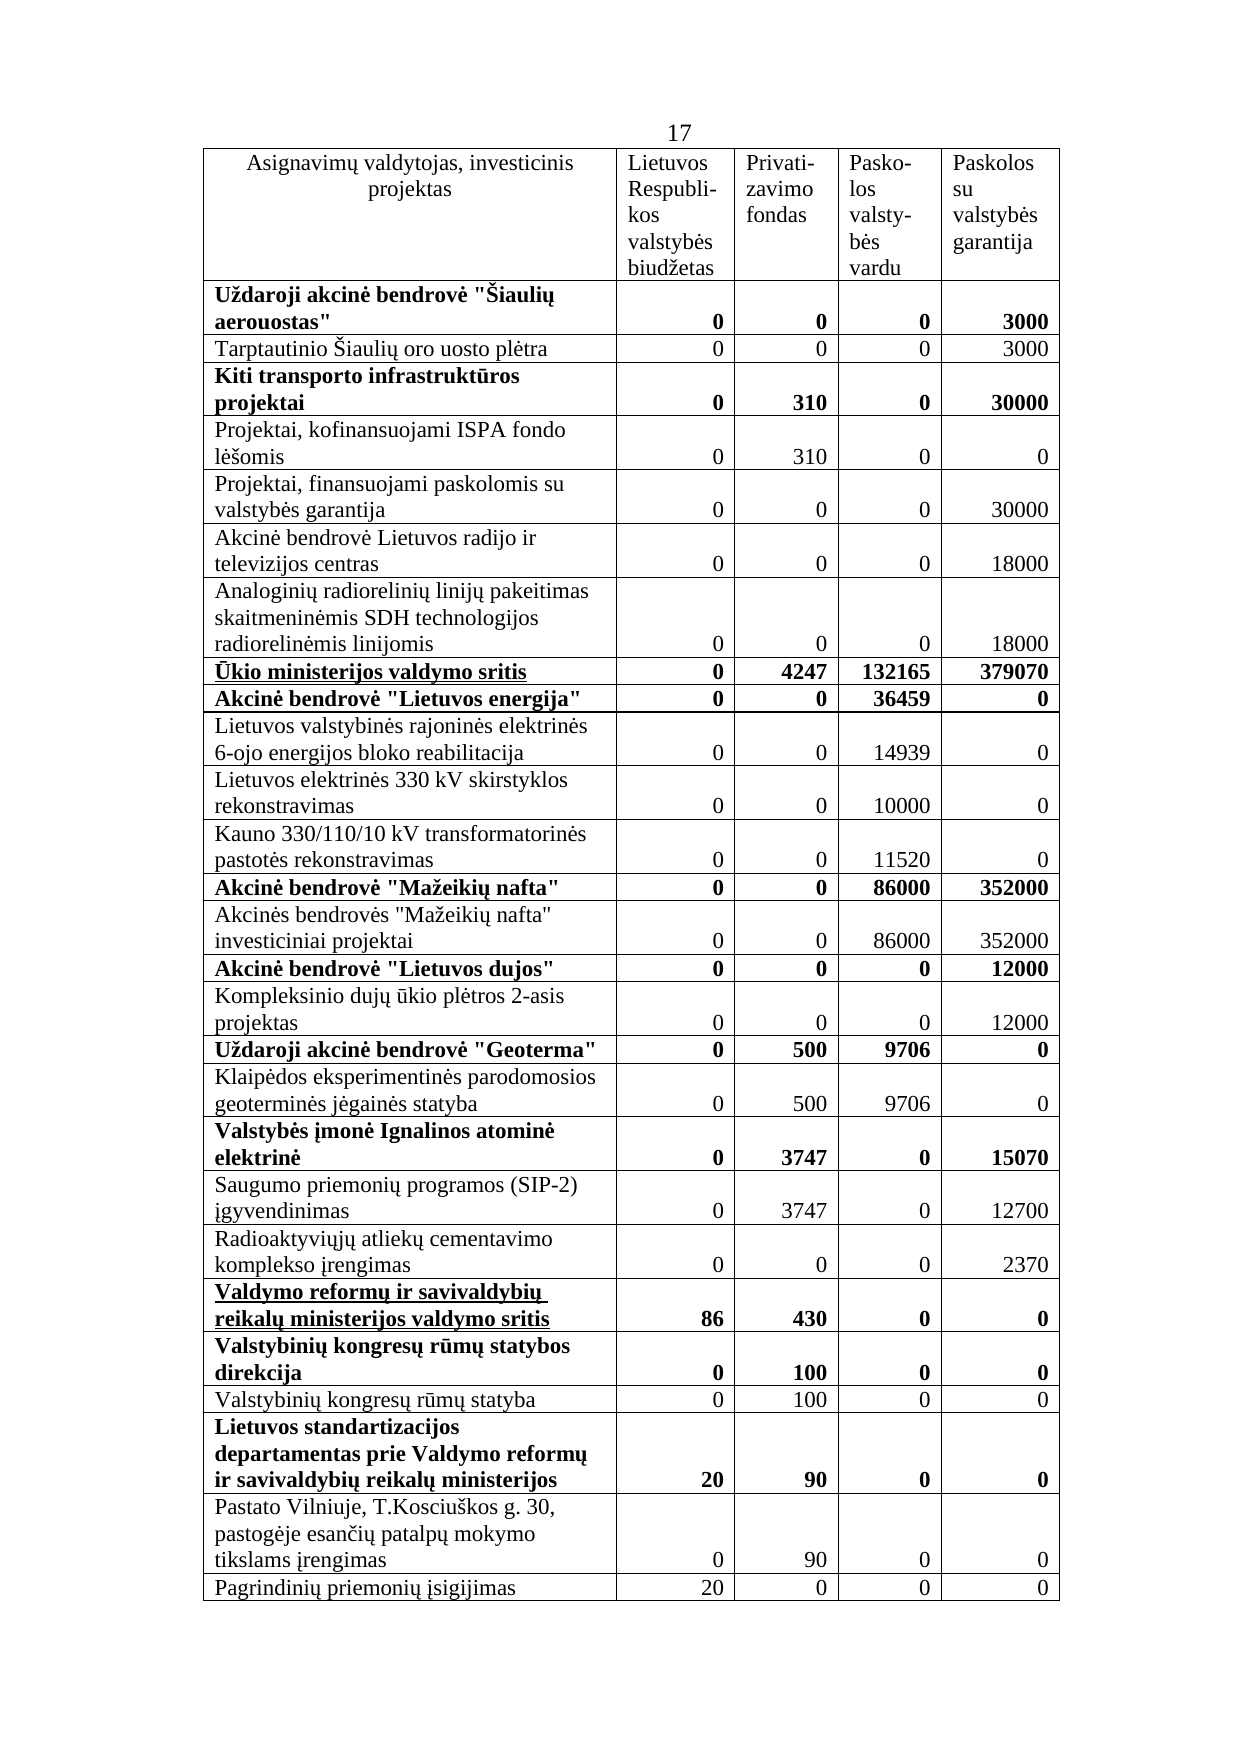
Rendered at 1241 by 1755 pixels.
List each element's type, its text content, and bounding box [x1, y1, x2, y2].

table_cell Lietuvos standartizacijos departamentas prie Valdymo reformų ir savivaldybių reikalų ministerijos [204, 1413, 616, 1492]
table_cell Klaipėdos eksperimentinės parodomosios geoterminės jėgainės statyba [204, 1064, 616, 1116]
table_cell 86000 [839, 901, 941, 954]
table_cell 0 [617, 1036, 734, 1062]
table_cell 0 [839, 982, 941, 1035]
table_cell 0 [617, 416, 734, 469]
table_cell 0 [617, 1171, 734, 1224]
table_cell 0 [942, 416, 1059, 469]
table_cell 30000 [942, 363, 1059, 415]
table_cell 0 [617, 685, 734, 711]
table_cell 0 [839, 416, 941, 469]
table_cell 18000 [942, 524, 1059, 577]
table_cell 0 [839, 281, 941, 334]
table_cell Pastato Vilniuje, T.Kosciuškos g. 30, pastogėje esančių patalpų mokymo tikslams įrengimas [204, 1494, 616, 1572]
table_cell 0 [839, 1386, 941, 1412]
table_cell 0 [942, 820, 1059, 873]
table_cell 0 [942, 1386, 1059, 1412]
table_cell 0 [617, 713, 734, 765]
table_cell Projektai, kofinansuojami ISPA fondo lėšomis [204, 416, 616, 469]
table_cell 0 [839, 335, 941, 362]
table_cell 9706 [839, 1064, 941, 1116]
table_cell 86 [617, 1279, 734, 1331]
table_cell 3747 [735, 1171, 838, 1224]
table_cell Kiti transporto infrastruktūros projektai [204, 363, 616, 415]
table_cell 0 [735, 524, 838, 577]
table_cell 0 [617, 335, 734, 362]
table_cell 14939 [839, 713, 941, 765]
table_cell 379070 [942, 658, 1059, 684]
table_cell 0 [617, 901, 734, 954]
table_cell 0 [735, 955, 838, 981]
table_header Paskolos su valstybės garantija [942, 149, 1059, 280]
table_cell 0 [617, 470, 734, 523]
table_cell 100 [735, 1386, 838, 1412]
table_cell 90 [735, 1413, 838, 1492]
table_cell 0 [617, 658, 734, 684]
table_cell Valstybės įmonė Ignalinos atominė elektrinė [204, 1117, 616, 1170]
table_cell 0 [839, 524, 941, 577]
table_cell 0 [839, 1413, 941, 1492]
table_cell 0 [617, 1064, 734, 1116]
table_cell 0 [735, 685, 838, 711]
table_cell Uždaroji akcinė bendrovė "Šiaulių aerouostas" [204, 281, 616, 334]
table_cell Ūkio ministerijos valdymo sritis [204, 658, 616, 684]
table_cell 90 [735, 1494, 838, 1572]
table_cell 0 [839, 1494, 941, 1572]
table_cell 0 [617, 1386, 734, 1412]
table_cell 0 [839, 1225, 941, 1277]
table_cell Kompleksinio dujų ūkio plėtros 2-asis projektas [204, 982, 616, 1035]
table_cell Lietuvos elektrinės 330 kV skirstyklos rekonstravimas [204, 766, 616, 819]
table_cell Akcinė bendrovė "Mažeikių nafta" [204, 874, 616, 900]
table_cell 0 [839, 470, 941, 523]
table_cell 430 [735, 1279, 838, 1331]
table_cell 0 [735, 820, 838, 873]
table_cell Radioaktyviųjų atliekų cementavimo komplekso įrengimas [204, 1225, 616, 1277]
table_cell 0 [617, 820, 734, 873]
table_cell Pagrindinių priemonių įsigijimas [204, 1574, 616, 1600]
table_cell 0 [839, 1574, 941, 1600]
table_cell 36459 [839, 685, 941, 711]
table_cell Kauno 330/110/10 kV transformatorinės pastotės rekonstravimas [204, 820, 616, 873]
table_cell 0 [735, 713, 838, 765]
table_cell 0 [839, 1332, 941, 1385]
table_cell 9706 [839, 1036, 941, 1062]
table_cell 132165 [839, 658, 941, 684]
table_cell 0 [942, 1574, 1059, 1600]
table_cell Valstybinių kongresų rūmų statybos direkcija [204, 1332, 616, 1385]
table_cell 0 [617, 1494, 734, 1572]
table_cell 12000 [942, 982, 1059, 1035]
table_cell Uždaroji akcinė bendrovė "Geoterma" [204, 1036, 616, 1062]
table_cell Valdymo reformų ir savivaldybių reikalų ministerijos valdymo sritis [204, 1279, 616, 1331]
table_cell 0 [617, 766, 734, 819]
table_cell 3747 [735, 1117, 838, 1170]
table_cell 0 [735, 578, 838, 657]
table_cell 15070 [942, 1117, 1059, 1170]
table_cell Lietuvos valstybinės rajoninės elektrinės 6-ojo energijos bloko reabilitacija [204, 713, 616, 765]
table_cell Akcinės bendrovės "Mažeikių nafta" investiciniai projektai [204, 901, 616, 954]
table_cell 0 [942, 685, 1059, 711]
table_cell 0 [942, 766, 1059, 819]
table_cell Akcinė bendrovė "Lietuvos energija" [204, 685, 616, 711]
table_cell 18000 [942, 578, 1059, 657]
table_cell 0 [617, 363, 734, 415]
table_cell 0 [735, 901, 838, 954]
table_header Lietuvos Respubli-kos valstybės biudžetas [617, 149, 734, 280]
table_cell 500 [735, 1064, 838, 1116]
table_cell 0 [839, 1279, 941, 1331]
table_cell 0 [839, 1171, 941, 1224]
table_cell 3000 [942, 335, 1059, 362]
table_cell 0 [735, 982, 838, 1035]
table_cell 0 [839, 363, 941, 415]
table_cell 0 [942, 1332, 1059, 1385]
table_cell 30000 [942, 470, 1059, 523]
table_cell 0 [942, 1279, 1059, 1331]
table_cell 86000 [839, 874, 941, 900]
table_header Pasko-los valsty-bės vardu [839, 149, 941, 280]
table_cell 0 [942, 1413, 1059, 1492]
table_cell 0 [735, 335, 838, 362]
table_cell 0 [942, 1036, 1059, 1062]
table_cell 352000 [942, 901, 1059, 954]
table_cell Tarptautinio Šiaulių oro uosto plėtra [204, 335, 616, 362]
table_cell 0 [942, 1494, 1059, 1572]
table_cell Analoginių radiorelinių linijų pakeitimas skaitmeninėmis SDH technologijos radiorelinėmis linijomis [204, 578, 616, 657]
table_cell 310 [735, 416, 838, 469]
table_cell 0 [942, 1064, 1059, 1116]
table_cell Projektai, finansuojami paskolomis su valstybės garantija [204, 470, 616, 523]
table_cell 0 [617, 982, 734, 1035]
table_cell 4247 [735, 658, 838, 684]
table_cell 100 [735, 1332, 838, 1385]
table_cell 0 [735, 470, 838, 523]
table_cell Akcinė bendrovė "Lietuvos dujos" [204, 955, 616, 981]
table_cell 0 [617, 1332, 734, 1385]
table_cell Valstybinių kongresų rūmų statyba [204, 1386, 616, 1412]
table_cell 0 [617, 281, 734, 334]
table_cell 0 [617, 578, 734, 657]
table_cell 0 [839, 955, 941, 981]
table_cell 500 [735, 1036, 838, 1062]
table_cell 0 [735, 874, 838, 900]
table_cell 0 [942, 713, 1059, 765]
table_cell 12700 [942, 1171, 1059, 1224]
table_cell 11520 [839, 820, 941, 873]
table_cell 0 [617, 874, 734, 900]
table_cell Akcinė bendrovė Lietuvos radijo ir televizijos centras [204, 524, 616, 577]
table_cell Saugumo priemonių programos (SIP-2) įgyvendinimas [204, 1171, 616, 1224]
table_cell 20 [617, 1574, 734, 1600]
table_cell 12000 [942, 955, 1059, 981]
table_cell 0 [617, 955, 734, 981]
table_cell 0 [617, 524, 734, 577]
table_cell 0 [839, 1117, 941, 1170]
table_cell 10000 [839, 766, 941, 819]
table_cell 2370 [942, 1225, 1059, 1277]
table_cell 0 [839, 578, 941, 657]
table_cell 310 [735, 363, 838, 415]
table_cell 0 [617, 1117, 734, 1170]
table_header Asignavimų valdytojas, investicinis projektas [204, 149, 616, 280]
table_cell 20 [617, 1413, 734, 1492]
table_cell 0 [617, 1225, 734, 1277]
table_cell 0 [735, 766, 838, 819]
table_cell 0 [735, 1225, 838, 1277]
table_cell 0 [735, 281, 838, 334]
table_header Privati-zavimo fondas [735, 149, 838, 280]
table_cell 0 [735, 1574, 838, 1600]
table_cell 352000 [942, 874, 1059, 900]
table_cell 3000 [942, 281, 1059, 334]
